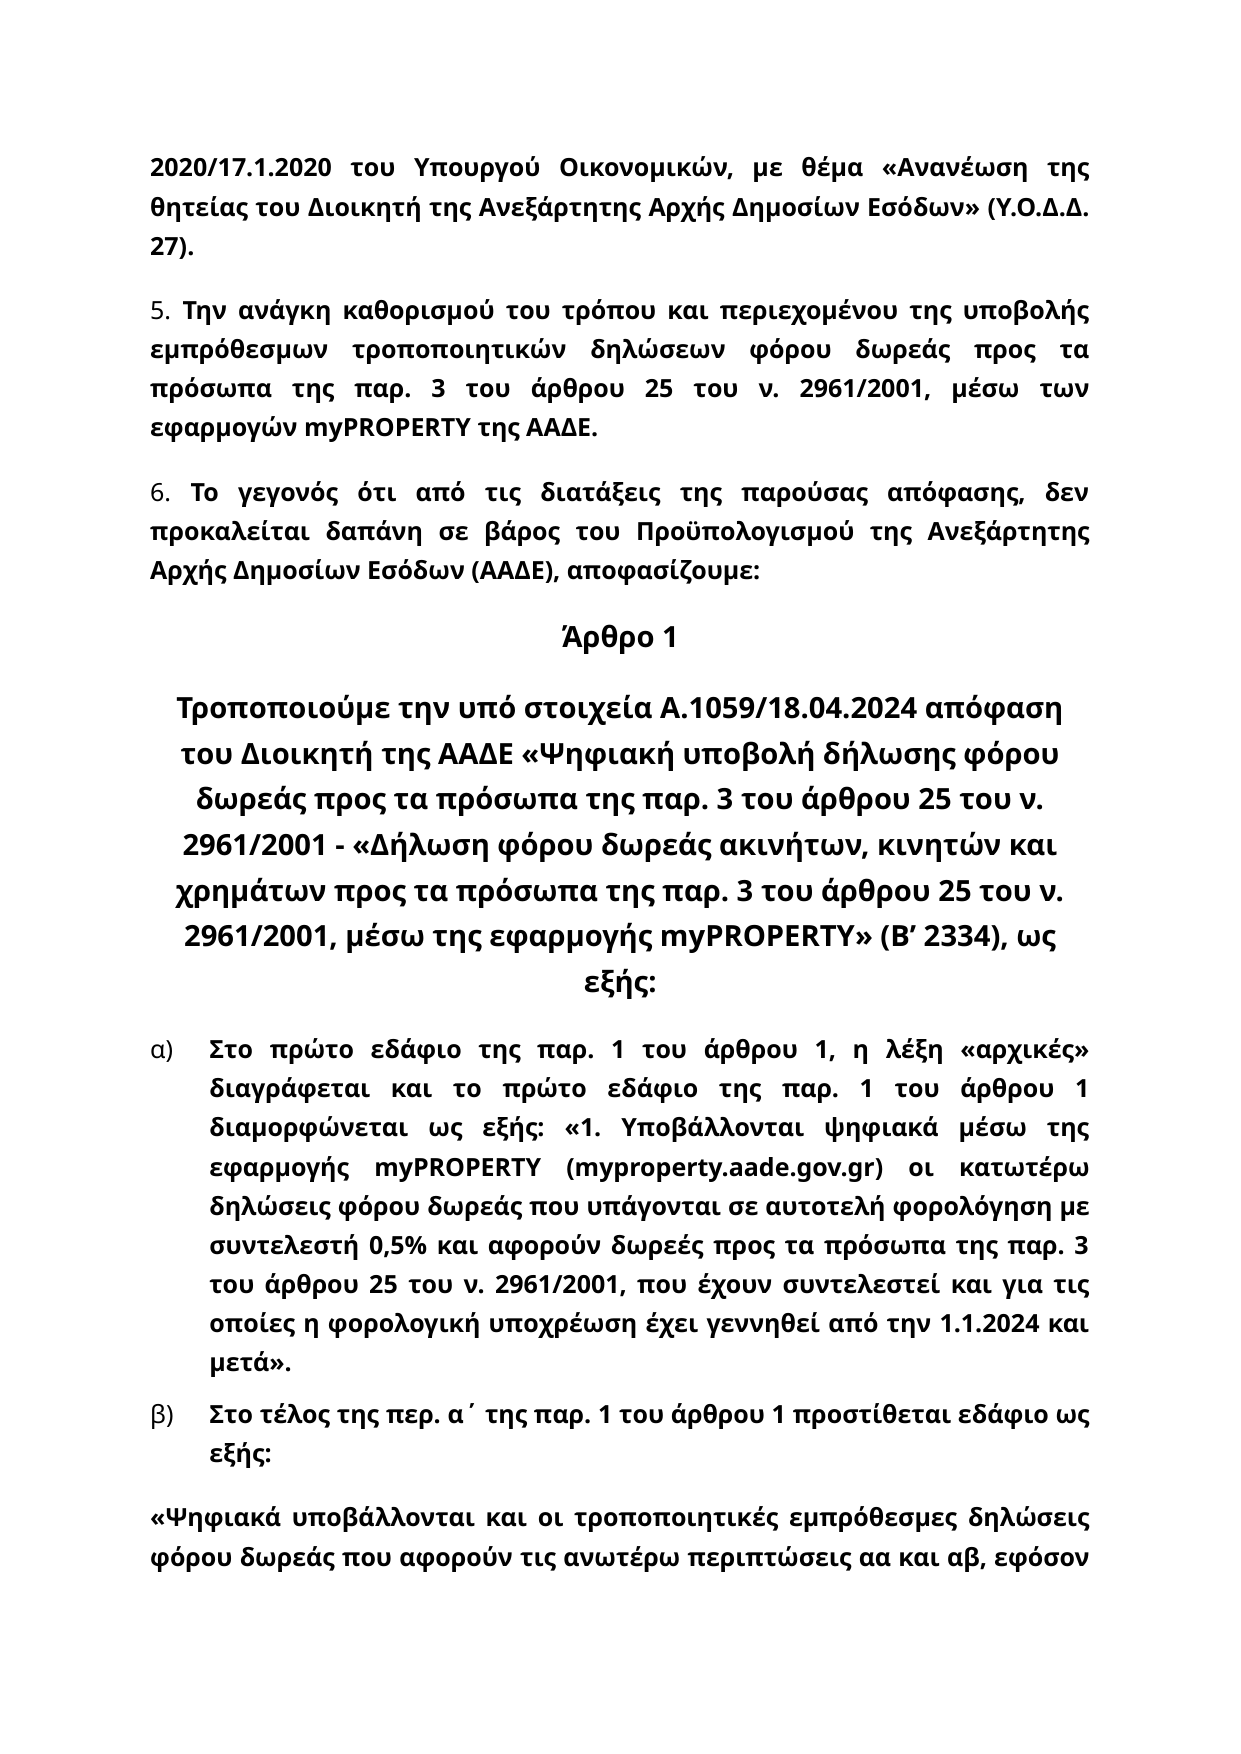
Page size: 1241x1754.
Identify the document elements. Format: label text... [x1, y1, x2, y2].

list α) Στο πρώτο εδάφιο της παρ. 1 του άρθρου 1, η λέξη «αρχικές» διαγράφεται και το πρώτο εδάφιο της παρ. 1 του άρθρου 1 διαμορφώνεται ως εξής: «1. Υποβάλλονται ψηφιακά μέσω της εφαρμογής myPROPERTY (myproperty.aade.gov.gr) οι κατωτέρω δηλώσεις φόρου δωρεάς που υπάγονται σε αυτοτελή φορολόγηση με συντελεστή 0,5% και αφορούν δωρεές προς τα πρόσωπα της παρ. 3 του άρθρου 25 του ν. 2961/2001, που έχουν συντελεστεί και για τις οποίες η φορολογική υποχρέωση έχει γεννηθεί από την 1.1.2024 και μετά». [150, 1032, 1090, 1379]
text «Ψηφιακά υποβάλλονται και οι τροποποιητικές εμπρόθεσμες δηλώσεις φόρου δωρεάς που αφορούν τις ανωτέρω περιπτώσεις αα και αβ, εφόσον [150, 1500, 1090, 1573]
text 2020/17.1.2020 του Υπουργού Οικονομικών, με θέμα «Ανανέωση της θητείας του Διοικητή της Ανεξάρτητης Αρχής Δημοσίων Εσόδων» (Υ.Ο.Δ.Δ. 27). [150, 150, 1090, 262]
subtitle Τροποποιούμε την υπό στοιχεία Α.1059/18.04.2024 απόφαση του Διοικητή της ΑΑΔΕ «Ψηφιακή υποβολή δήλωσης φόρου δωρεάς προς τα πρόσωπα της παρ. 3 του άρθρου 25 του ν. 2961/2001 - «Δήλωση φόρου δωρεάς ακινήτων, κινητών και χρημάτων προς τα πρόσωπα της παρ. 3 του άρθρου 25 του ν. 2961/2001, μέσω της εφαρμογής myPROPERTY» (Β’ 2334), ως εξής: [150, 687, 1090, 1001]
subtitle Άρθρο 1 [150, 617, 1090, 656]
list β) Στο τέλος της περ. α΄ της παρ. 1 του άρθρου 1 προστίθεται εδάφιο ως εξής: [150, 1397, 1090, 1470]
text 5. Την ανάγκη καθορισμού του τρόπου και περιεχομένου της υποβολής εμπρόθεσμων τροποποιητικών δηλώσεων φόρου δωρεάς προς τα πρόσωπα της παρ. 3 του άρθρου 25 του ν. 2961/2001, μέσω των εφαρμογών myPROPERTY της ΑΑΔΕ. [150, 292, 1090, 444]
text 6. Το γεγονός ότι από τις διατάξεις της παρούσας απόφασης, δεν προκαλείται δαπάνη σε βάρος του Προϋπολογισμού της Ανεξάρτητης Αρχής Δημοσίων Εσόδων (ΑΑΔΕ), αποφασίζουμε: [150, 474, 1090, 587]
